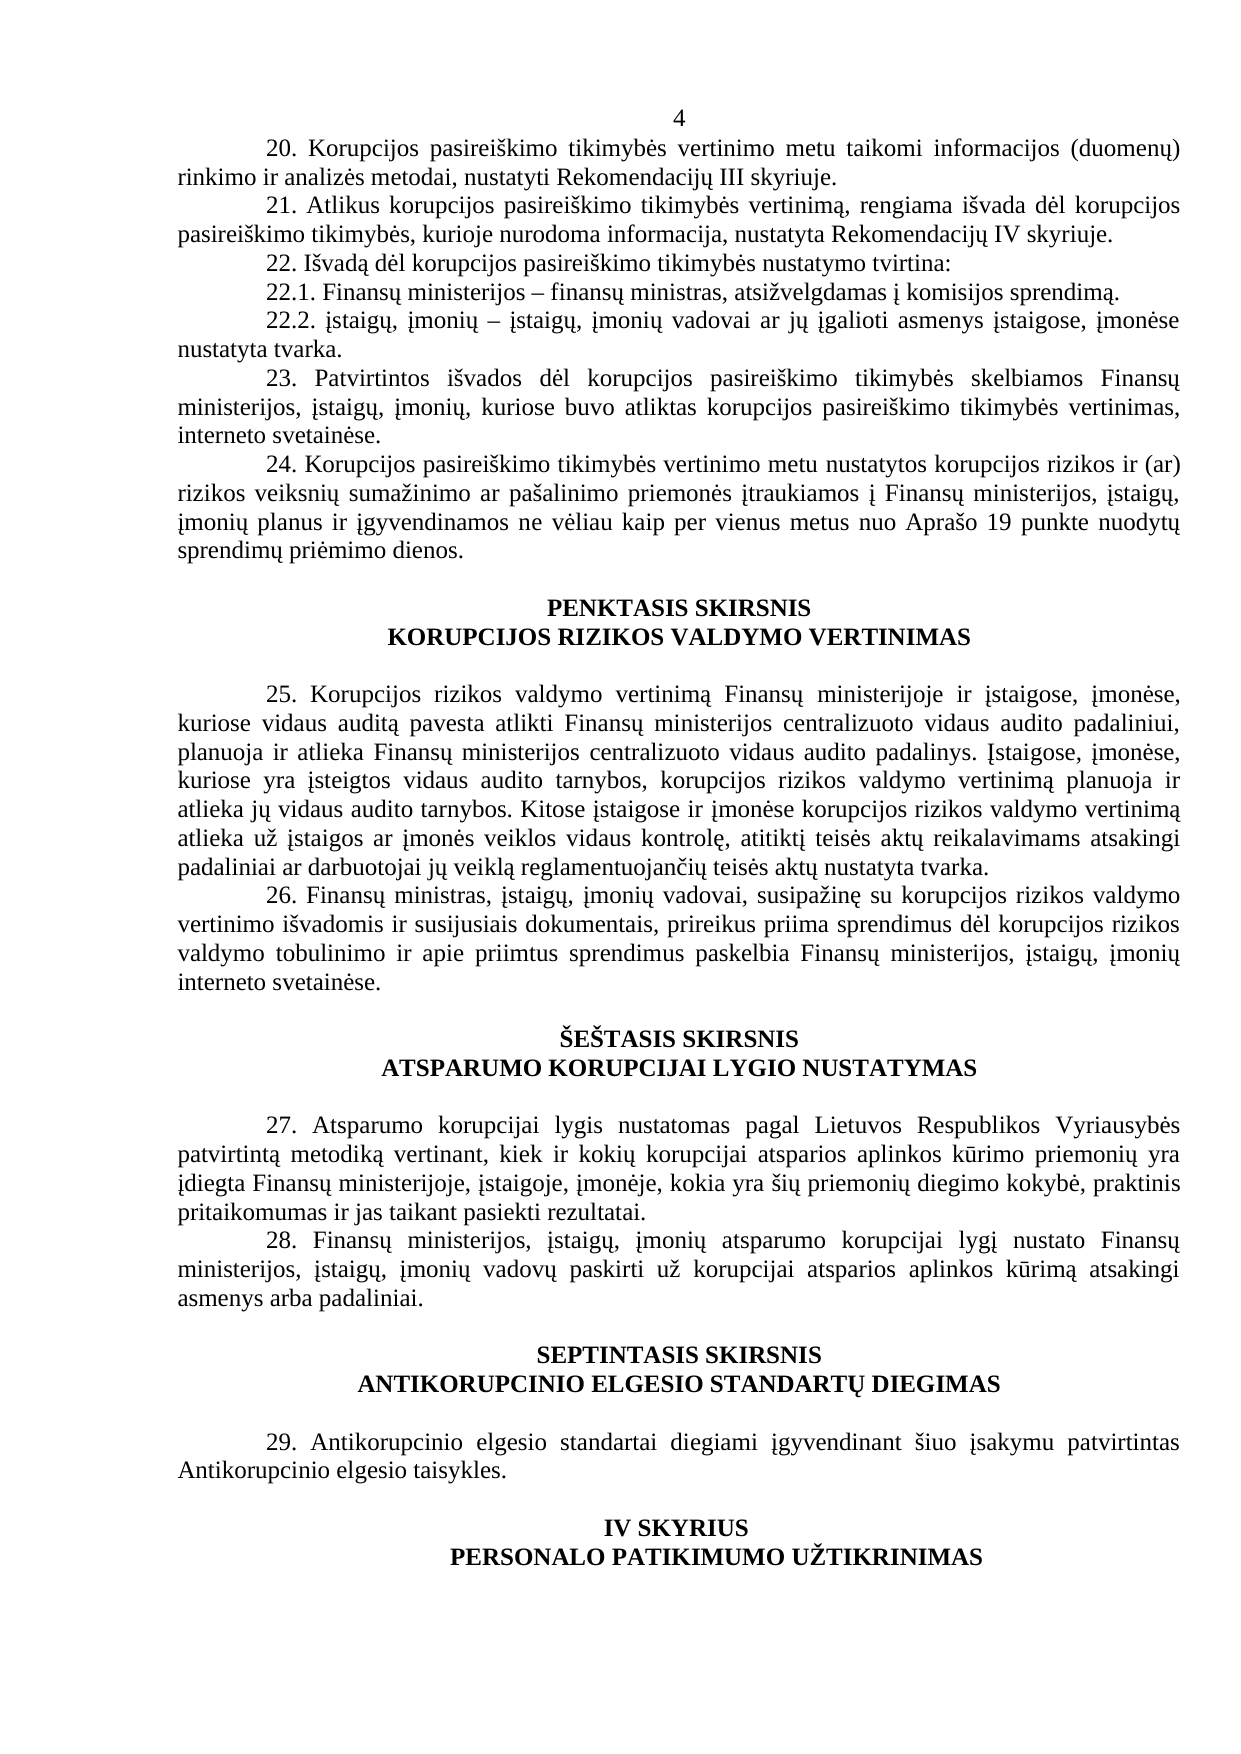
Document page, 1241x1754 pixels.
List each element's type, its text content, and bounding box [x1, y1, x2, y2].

text 28. Finansų ministerijos, įstaigų, įmonių atsparumo korupcijai lygį nustato Finansų ministerijos, įstaigų, įmonių vadovų paskirti už korupcijai atsparios aplinkos kūrimą atsakingi asmenys arba padaliniai. [177, 1225, 1181, 1312]
text IV SKYRIUS [177, 1513, 1181, 1542]
text 25. Korupcijos rizikos valdymo vertinimą Finansų ministerijoje ir įstaigose, įmonėse, kuriose vidaus auditą pavesta atlikti Finansų ministerijos centralizuoto vidaus audito padaliniui, planuoja ir atlieka Finansų ministerijos centralizuoto vidaus audito padalinys. Įstaigose, įmonėse, kuriose yra įsteigtos vidaus audito tarnybos, korupcijos rizikos valdymo vertinimą planuoja ir atlieka jų vidaus audito tarnybos. Kitose įstaigose ir įmonėse korupcijos rizikos valdymo vertinimą atlieka už įstaigos ar įmonės veiklos vidaus kontrolę, atitiktį teisės aktų reikalavimams atsakingi padaliniai ar darbuotojai jų veiklą reglamentuojančių teisės aktų nustatyta tvarka. [177, 679, 1181, 880]
text 24. Korupcijos pasireiškimo tikimybės vertinimo metu nustatytos korupcijos rizikos ir (ar) rizikos veiksnių sumažinimo ar pašalinimo priemonės įtraukiamos į Finansų ministerijos, įstaigų, įmonių planus ir įgyvendinamos ne vėliau kaip per vienus metus nuo Aprašo 19 punkte nuodytų sprendimų priėmimo dienos. [177, 449, 1181, 564]
text PENKTASIS SKIRSNIS [177, 593, 1181, 622]
text 27. Atsparumo korupcijai lygis nustatomas pagal Lietuvos Respublikos Vyriausybės patvirtintą metodiką vertinant, kiek ir kokių korupcijai atsparios aplinkos kūrimo priemonių yra įdiegta Finansų ministerijoje, įstaigoje, įmonėje, kokia yra šių priemonių diegimo kokybė, praktinis pritaikomumas ir jas taikant pasiekti rezultatai. [177, 1110, 1181, 1225]
text SEPTINTASIS SKIRSNIS [177, 1340, 1181, 1369]
text 21. Atlikus korupcijos pasireiškimo tikimybės vertinimą, rengiama išvada dėl korupcijos pasireiškimo tikimybės, kurioje nurodoma informacija, nustatyta Rekomendacijų IV skyriuje. [177, 190, 1181, 248]
text 29. Antikorupcinio elgesio standartai diegiami įgyvendinant šiuo įsakymu patvirtintas Antikorupcinio elgesio taisykles. [177, 1427, 1181, 1484]
text antikorupcinio elgesio standartų diegimas [177, 1369, 1181, 1398]
text ŠEŠTASIS SKIRSNIS [177, 1024, 1181, 1053]
text PERSONALO PATIKIMUMO UŽTIKRINIMAS [177, 1542, 1181, 1570]
text 20. Korupcijos pasireiškimo tikimybės vertinimo metu taikomi informacijos (duomenų) rinkimo ir analizės metodai, nustatyti Rekomendacijų III skyriuje. [177, 133, 1181, 190]
text 23. Patvirtintos išvados dėl korupcijos pasireiškimo tikimybės skelbiamos Finansų ministerijos, įstaigų, įmonių, kuriose buvo atliktas korupcijos pasireiškimo tikimybės vertinimas, interneto svetainėse. [177, 363, 1181, 449]
text 22. Išvadą dėl korupcijos pasireiškimo tikimybės nustatymo tvirtina: [177, 248, 1181, 277]
text 22.2. įstaigų, įmonių – įstaigų, įmonių vadovai ar jų įgalioti asmenys įstaigose, įmonėse nustatyta tvarka. [177, 305, 1181, 363]
text ATSPARUMO KORUPCIJAI LYGIO NUSTATYMAS [177, 1053, 1181, 1082]
text KORUPCIJOS RIZIKOS VALDYMO VERTINIMAS [177, 622, 1181, 650]
text 26. Finansų ministras, įstaigų, įmonių vadovai, susipažinę su korupcijos rizikos valdymo vertinimo išvadomis ir susijusiais dokumentais, prireikus priima sprendimus dėl korupcijos rizikos valdymo tobulinimo ir apie priimtus sprendimus paskelbia Finansų ministerijos, įstaigų, įmonių interneto svetainėse. [177, 880, 1181, 995]
text 22.1. Finansų ministerijos – finansų ministras, atsižvelgdamas į komisijos sprendimą. [177, 277, 1181, 305]
